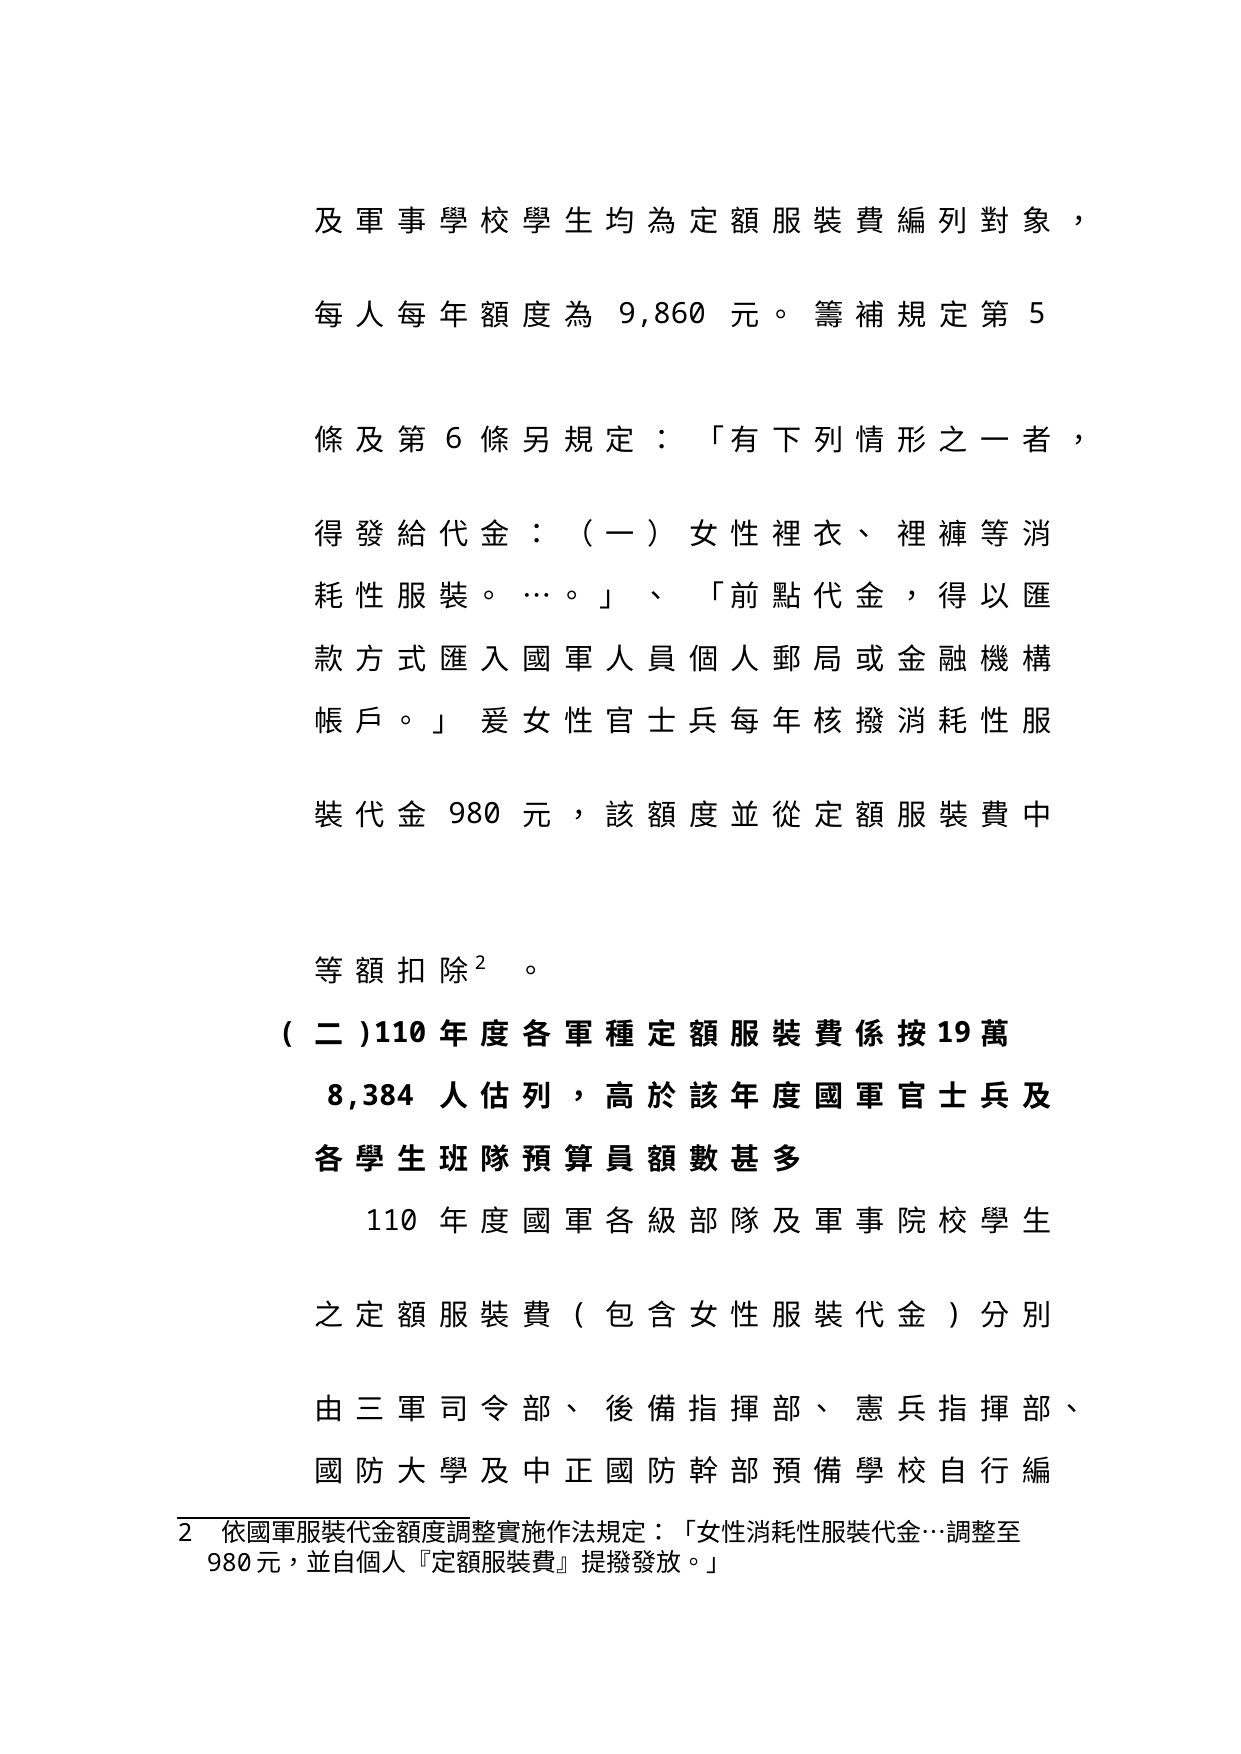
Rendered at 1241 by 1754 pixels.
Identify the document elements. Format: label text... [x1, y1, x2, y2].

text (二)110年度各軍種定額服裝費係按19萬8,384人估列，高於該年度國軍官士兵及各學生班隊預算員額數甚多 [242, 990, 1058, 1177]
text 依國軍服裝代金額度調整實施作法規定：「女性消耗性服裝代金…調整至980元，並自個人『定額服裝費』提撥發放。」 [177, 1518, 1063, 1577]
text 國防部依陸海空軍服制條例第9條第1項之授權，訂有國軍現役軍人服制籌補規定，依該規定第7條就服制籌補所需年度預算編列規定略以：「…屬通用（制式）服裝之軍常服、軍便服、野戰 服及個人消耗性服裝等品項，由國軍服裝定額經費預算支應。」、「…國軍服裝定額經費…由各司令部、憲兵指揮部、軍事情報局、國防大學、中正國防幹部預備學校自行編列。…。」；第11條又規定「軍事學校學生應穿著之服裝及佩帶規定之標識，其籌補，準用本規定。」爰現役軍人及軍事學校學生均為定額服裝費編列對象，每人每年額度為9,860元。籌補規定第5條及第6條另規定：「有下列情形之一者，得發給代金：（一）女性裡衣、裡褲等消耗性服裝。…。」、「前點代金，得以匯款方式匯入國軍人員個人郵局或金融機構帳戶。」爰女性官士兵每年核撥消耗性服裝代金980元，該額度並從定額服裝費中等額扣除。 [271, 177, 1058, 990]
text 110年度國軍各級部隊及軍事院校學生之定額服裝費(包含女性服裝代金)分別由三軍司令部、後備指揮部、憲兵指揮部、國防大學及中正國防幹部預備學校自行編列，編列人數合計19萬8,384人，預算總額為19億6,908萬3千元(詳表1)，較108年度及109年度均以17萬9,517人編列17億7,003萬9千元，增加1萬8,867人及1億9,904萬4千元，主要係陸軍司令將編列員額數由8萬7,188人調高至10萬6,286千人所致，雖經該軍說明係因過往年度獲賦預算額度不足而減編人數，110年配合服裝供售站營運而採陸階編制員額編列。惟查110年度國防部所屬單位預算案中，志願役官士兵、各軍士官基礎教育班隊及中正預校學生之薪餉係以18萬529人為基礎編列，然各軍種定額服裝費卻以19萬8,384人估列，況且陸軍司令部亦另編列預算支應個人(志願役)初補服裝費，均顯110年度定額服裝費需求人數恐未核實估列，預算亦有高估之虞。 [271, 1177, 1058, 1490]
